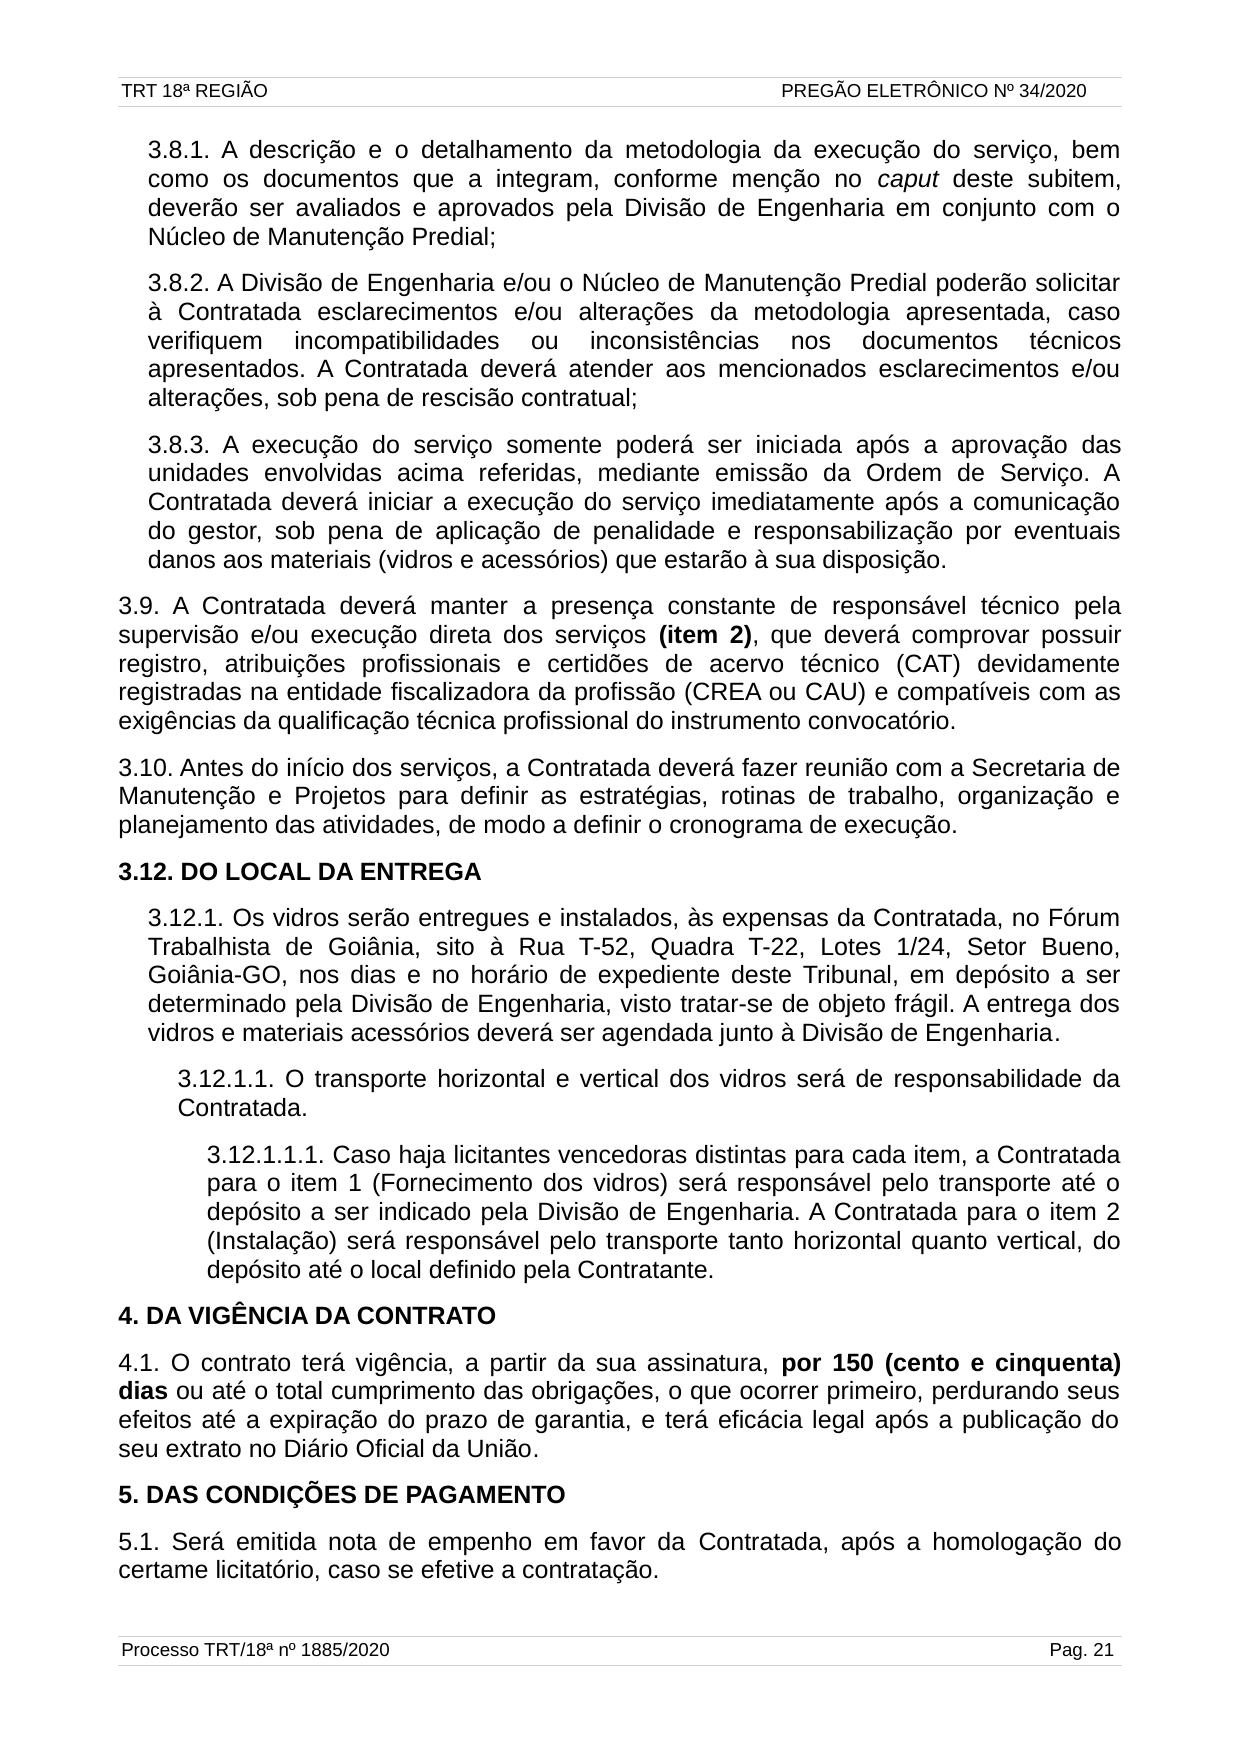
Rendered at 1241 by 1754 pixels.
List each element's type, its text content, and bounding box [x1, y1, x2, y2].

text 3.10. Antes do início dos serviços, a Contratada deverá fazer reunião com a Secretaria de Manutenção e Projetos para definir as estratégias, rotinas de trabalho, organização e planejamento das atividades, de modo a definir o cronograma de execução. [118, 753, 1122, 839]
text 5. DAS CONDIÇÕES DE PAGAMENTO [118, 1480, 1122, 1509]
text 3.8.2. A Divisão de Engenharia e/ou o Núcleo de Manutenção Predial poderão solicitar à Contratada esclarecimentos e/ou alterações da metodologia apresentada, caso verifiquem incompatibilidades ou inconsistências nos documentos técnicos apresentados. A Contratada deverá atender aos mencionados esclarecimentos e/ou alterações, sob pena de rescisão contratual; [148, 268, 1122, 412]
text 3.12. DO LOCAL DA ENTREGA [118, 857, 1122, 885]
text 5.1. Será emitida nota de empenho em favor da Contratada, após a homologação do certame licitatório, caso se efetive a contratação. [118, 1527, 1122, 1584]
text 4. DA VIGÊNCIA DA CONTRATO [118, 1301, 1122, 1330]
text 3.12.1.1. O transporte horizontal e vertical dos vidros será de responsabilidade da Contratada. [177, 1064, 1122, 1122]
text 3.12.1.1.1. Caso haja licitantes vencedoras distintas para cada item, a Contratada para o item 1 (Fornecimento dos vidros) será responsável pelo transporte até o depósito a ser indicado pela Divisão de Engenharia. A Contratada para o item 2 (Instalação) será responsável pelo transporte tanto horizontal quanto vertical, do depósito até o local definido pela Contratante. [207, 1140, 1122, 1283]
text 3.9. A Contratada deverá manter a presença constante de responsável técnico pela supervisão e/ou execução direta dos serviços (item 2), que deverá comprovar possuir registro, atribuições profissionais e certidões de acervo técnico (CAT) devidamente registradas na entidade fiscalizadora da profissão (CREA ou CAU) e compatíveis com as exigências da qualificação técnica profissional do instrumento convocatório. [118, 591, 1122, 735]
text 3.8.1. A descrição e o detalhamento da metodologia da execução do serviço, bem como os documentos que a integram, conforme menção no caput deste subitem, deverão ser avaliados e aprovados pela Divisão de Engenharia em conjunto com o Núcleo de Manutenção Predial; [148, 136, 1122, 251]
text 3.12.1. Os vidros serão entregues e instalados, às expensas da Contratada, no Fórum Trabalhista de Goiânia, sito à Rua T-52, Quadra T-22, Lotes 1/24, Setor Bueno, Goiânia-GO, nos dias e no horário de expediente deste Tribunal, em depósito a ser determinado pela Divisão de Engenharia, visto tratar-se de objeto frágil. A entrega dos vidros e materiais acessórios deverá ser agendada junto à Divisão de Engenharia. [148, 903, 1122, 1047]
text 3.8.3. A execução do serviço somente poderá ser iniciada após a aprovação das unidades envolvidas acima referidas, mediante emissão da Ordem de Serviço. A Contratada deverá iniciar a execução do serviço imediatamente após a comunicação do gestor, sob pena de aplicação de penalidade e responsabilização por eventuais danos aos materiais (vidros e acessórios) que estarão à sua disposição. [148, 430, 1122, 573]
text 4.1. O contrato terá vigência, a partir da sua assinatura, por 150 (cento e cinquenta) dias ou até o total cumprimento das obrigações, o que ocorrer primeiro, perdurando seus efeitos até a expiração do prazo de garantia, e terá eficácia legal após a publicação do seu extrato no Diário Oficial da União. [118, 1348, 1122, 1463]
